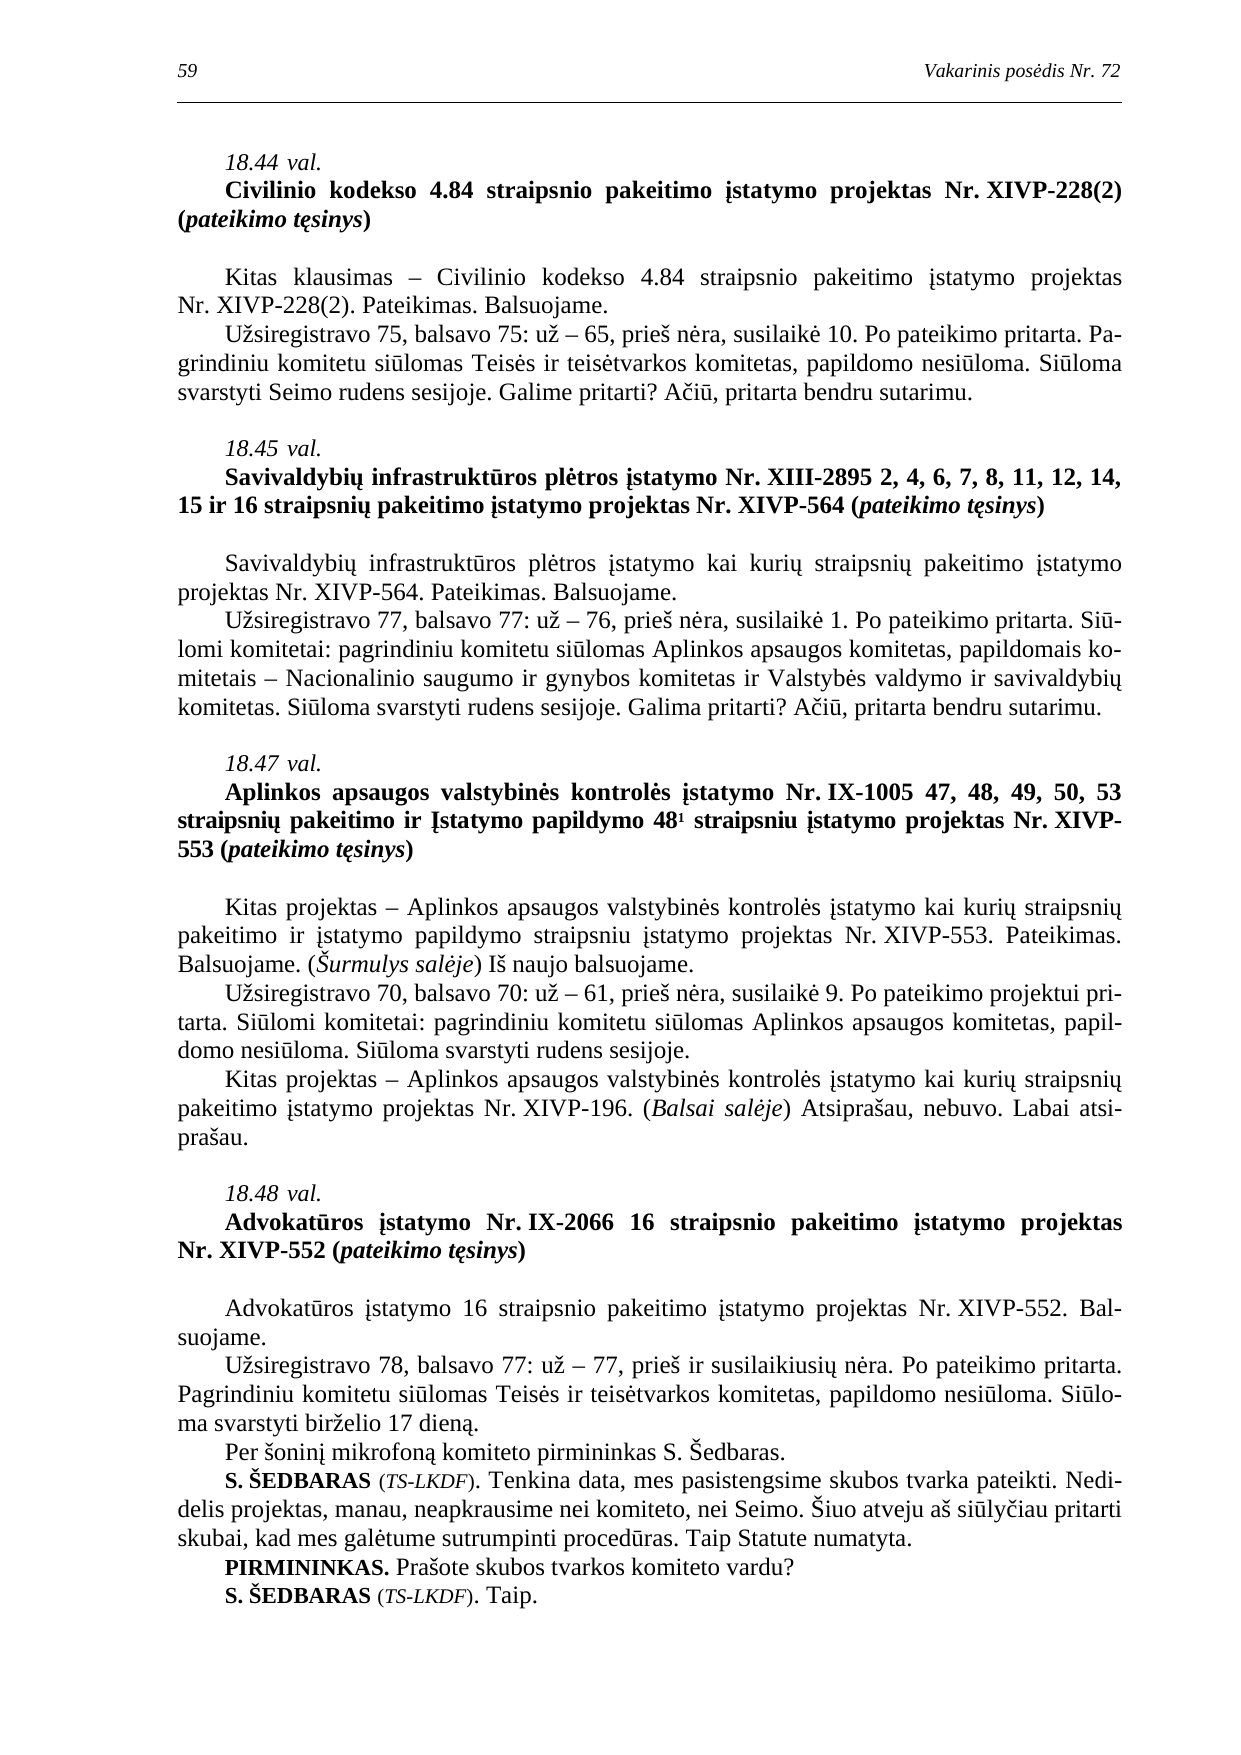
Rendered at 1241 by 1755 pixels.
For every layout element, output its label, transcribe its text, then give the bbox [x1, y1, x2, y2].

text Už­si­re­gist­ra­vo 75, bal­sa­vo 75: už – 65, prieš nė­ra, su­si­lai­kė 10. Po pa­tei­ki­mo pri­tar­ta. Pa­grin­di­niu ko­mi­te­tu siū­lo­mas Tei­sės ir tei­sėt­var­kos ko­mi­te­tas, pa­pil­do­mo ne­siū­lo­ma. Siū­lo­ma svars­ty­ti Sei­mo ru­dens se­si­jo­je. Ga­li­me pri­tar­ti? Ačiū, pri­tar­ta ben­dru su­ta­ri­mu. [177, 319, 1122, 405]
text Ki­tas pro­jek­tas – Ap­lin­kos ap­sau­gos vals­ty­bi­nės kon­tro­lės įsta­ty­mo kai ku­rių straips­nių pa­kei­ti­mo įsta­ty­mo pro­jek­tas Nr. XIVP-196. (Bal­sai sa­lė­je) At­si­pra­šau, ne­bu­vo. La­bai at­si­pra­šau. [177, 1064, 1122, 1151]
text Už­si­re­gist­ra­vo 78, bal­sa­vo 77: už – 77, prieš ir su­si­lai­kiu­sių nė­ra. Po pa­tei­ki­mo pri­tar­ta. Pa­grin­di­niu ko­mi­te­tu siū­lo­mas Tei­sės ir tei­sėt­var­kos ko­mi­te­tas, pa­pil­do­mo ne­siū­lo­ma. Siū­lo­ma svars­ty­ti bir­že­lio 17 die­ną. [177, 1351, 1122, 1437]
text Ad­vo­ka­tū­ros įsta­ty­mo Nr. IX-2066 16 straips­nio pa­kei­ti­mo įsta­ty­mo pro­jek­tas Nr. XIVP-552 (pa­tei­ki­mo tę­si­nys) [177, 1207, 1122, 1264]
text 18.45 val. [224, 434, 1122, 462]
text Ki­tas klau­si­mas – Ci­vi­li­nio ko­dek­so 4.84 straips­nio pa­kei­ti­mo įsta­ty­mo pro­jek­tas Nr. XIVP-228(2). Pa­tei­ki­mas. Bal­suo­ja­me. [177, 262, 1122, 319]
text 18.47 val. [224, 749, 1122, 777]
text 18.48 val. [224, 1179, 1122, 1207]
text Už­si­re­gist­ra­vo 70, bal­sa­vo 70: už – 61, prieš nė­ra, su­si­lai­kė 9. Po pa­tei­ki­mo pro­jek­tui pri­tar­ta. Siū­lo­mi ko­mi­te­tai: pa­grin­di­niu ko­mi­te­tu siū­lo­mas Ap­lin­kos ap­sau­gos ko­mi­te­tas, pa­pil­do­mo ne­siū­lo­ma. Siū­lo­ma svars­ty­ti ru­dens se­si­jo­je. [177, 978, 1122, 1064]
text 18.44 val. [224, 148, 1122, 175]
text Sa­vi­val­dy­bių in­fra­struk­tū­ros plėt­ros įsta­ty­mo Nr. XIII-2895 2, 4, 6, 7, 8, 11, 12, 14, 15 ir 16 straips­nių pa­kei­ti­mo įsta­ty­mo pro­jek­tas Nr. XIVP-564 (pa­tei­ki­mo tę­si­nys) [177, 462, 1122, 519]
text Už­si­re­gist­ra­vo 77, bal­sa­vo 77: už – 76, prieš nė­ra, su­si­lai­kė 1. Po pa­tei­ki­mo pri­tar­ta. Siū­lo­mi ko­mi­te­tai: pa­grin­di­niu ko­mi­te­tu siū­lo­mas Ap­lin­kos ap­sau­gos ko­mi­te­tas, pa­pil­do­mais ko­mi­te­tais – Na­cio­na­li­nio sau­gu­mo ir gy­ny­bos ko­mi­te­tas ir Vals­ty­bės val­dy­mo ir sa­vi­val­dy­bių ko­mi­te­tas. Siū­lo­ma svars­ty­ti ru­dens se­si­jo­je. Ga­li­ma pri­tar­ti? Ačiū, pri­tar­ta ben­dru su­ta­ri­mu. [177, 605, 1122, 720]
text Per šo­ni­nį mik­ro­fo­ną ko­mi­te­to pir­mi­nin­kas S. Šed­ba­ras. [177, 1437, 1122, 1466]
text Sa­vi­val­dy­bių in­fra­struk­tū­ros plėt­ros įsta­ty­mo kai ku­rių straips­nių pa­kei­ti­mo įsta­ty­mo pro­jek­tas Nr. XIVP-564. Pa­tei­ki­mas. Bal­suo­ja­me. [177, 548, 1122, 605]
text S. ŠEDBARAS (TS-LKDF). Ten­ki­na da­ta, mes pa­si­steng­si­me sku­bos tvar­ka pa­teik­ti. Ne­di­de­lis pro­jek­tas, ma­nau, ne­ap­krau­si­me nei ko­mi­te­to, nei Sei­mo. Šiuo at­ve­ju aš siū­ly­čiau pri­tar­ti sku­bai, kad mes ga­lė­tu­me su­trum­pin­ti pro­ce­dū­ras. Taip Sta­tu­te nu­ma­ty­ta. [177, 1466, 1122, 1552]
text S. ŠEDBARAS (TS-LKDF). Taip. [177, 1581, 1122, 1609]
text Ad­vo­ka­tū­ros įsta­ty­mo 16 straips­nio pa­kei­ti­mo įsta­ty­mo pro­jek­tas Nr. XIVP-552. Bal­suoja­me. [177, 1293, 1122, 1351]
text Ki­tas pro­jek­tas – Ap­lin­kos ap­sau­gos vals­ty­bi­nės kon­tro­lės įsta­ty­mo kai ku­rių straips­nių pa­kei­ti­mo ir įsta­ty­mo pa­pil­dy­mo straips­niu įsta­ty­mo pro­jek­tas Nr. XIVP-553. Pa­tei­ki­mas. Bal­suo­ja­me. (Šur­mu­lys sa­lė­je) Iš nau­jo bal­suo­ja­me. [177, 892, 1122, 978]
text Ap­lin­kos ap­sau­gos vals­ty­bi­nės kon­tro­lės įsta­ty­mo Nr. IX-1005 47, 48, 49, 50, 53 straips­nių pa­kei­ti­mo ir Įsta­ty­mo pa­pil­dy­mo 481 straips­niu įsta­ty­mo pro­jek­tas Nr. XIVP-553 (pa­tei­ki­mo tę­si­nys) [177, 777, 1122, 863]
text Ci­vi­li­nio ko­dek­so 4.84 straips­nio pa­kei­ti­mo įsta­ty­mo pro­jek­tas Nr. XIVP-228(2) (pa­tei­ki­mo tę­si­nys) [177, 175, 1122, 233]
text PIRMININKAS. Pra­šo­te sku­bos tvar­kos ko­mi­te­to var­du? [177, 1552, 1122, 1581]
